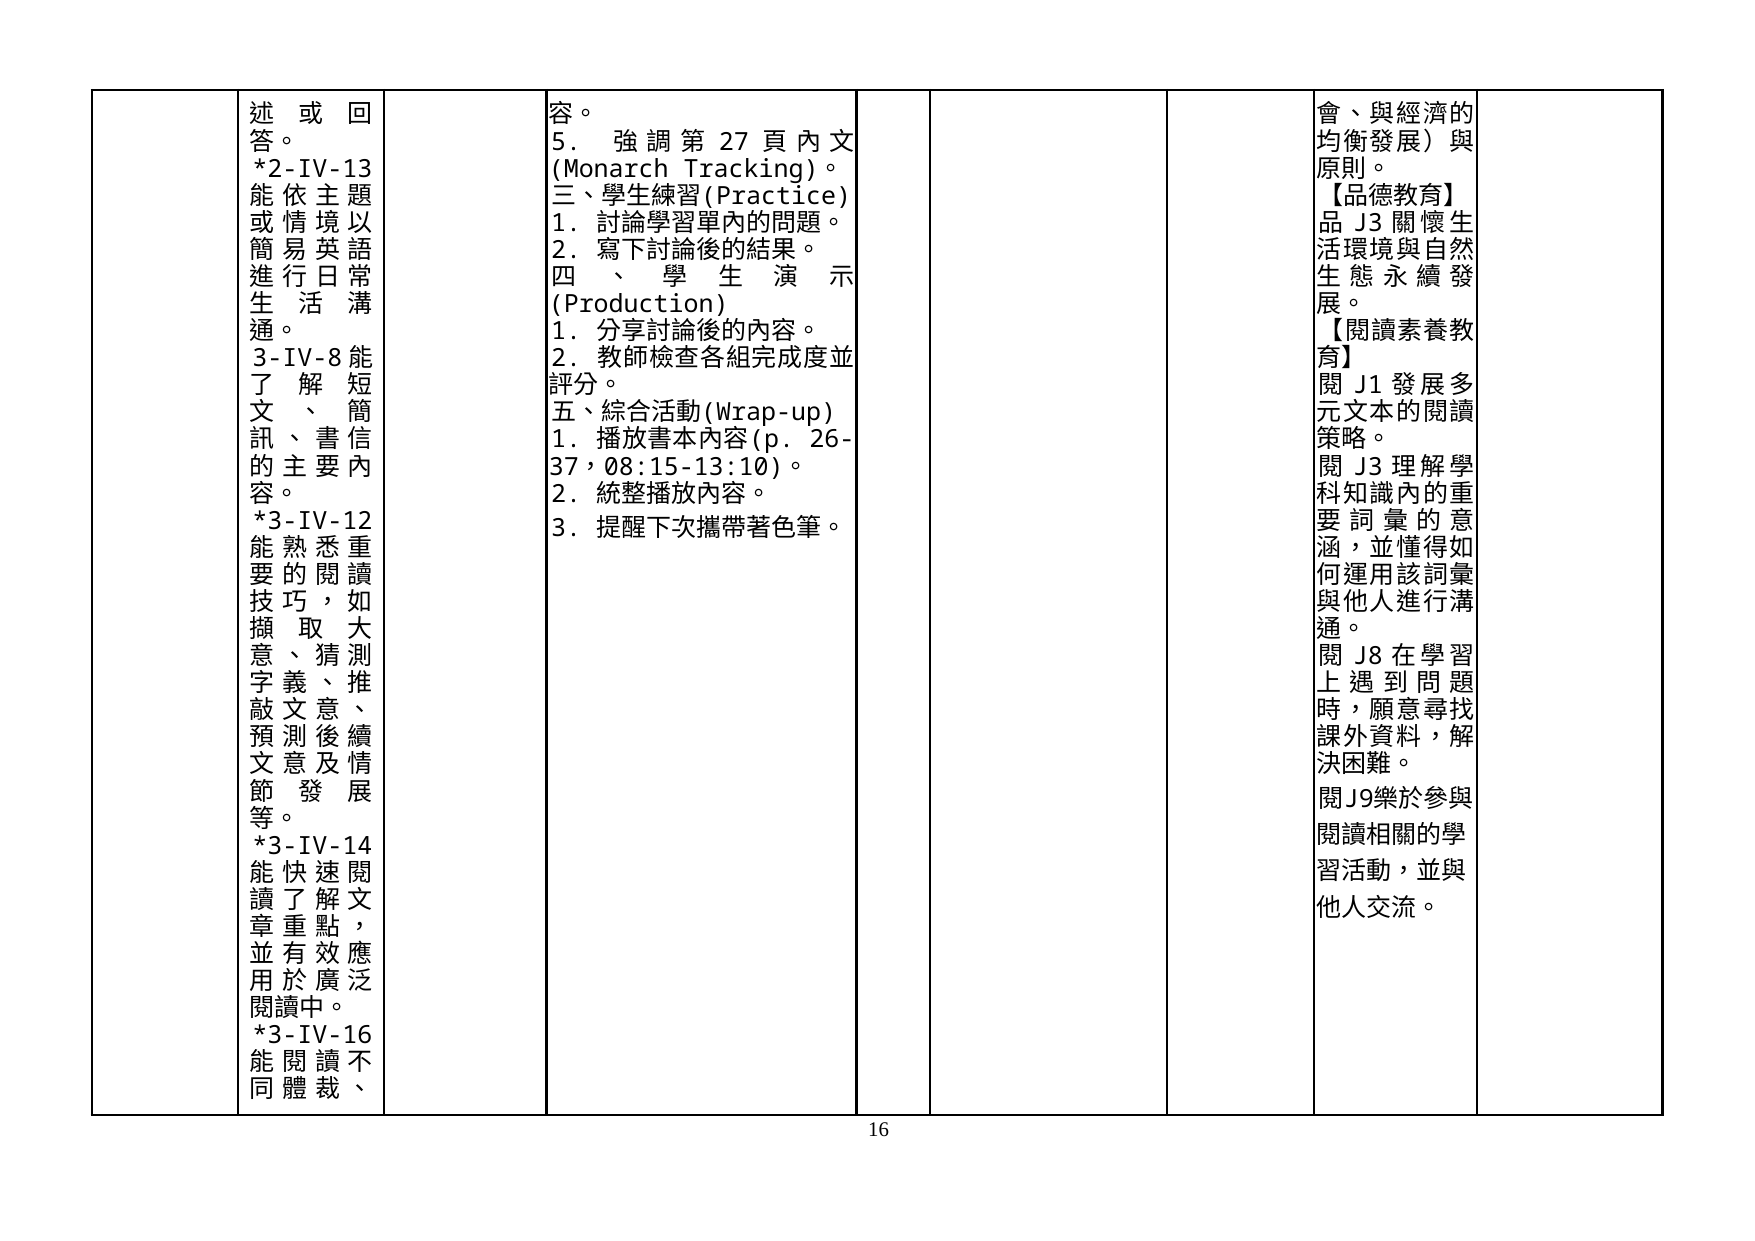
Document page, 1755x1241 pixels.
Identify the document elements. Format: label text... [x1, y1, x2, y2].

table_cell 會、與經濟的均衡發展）與原則。 【品德教育】 品J3關懷生活環境與自然生態永續發展。 【閱讀素養教育】 閱J1發展多元文本的閱讀策略。 閱J3理解學科知識內的重要詞彙的意涵，並懂得如何運用該詞彙與他人進行溝通。 閱J8在學習上遇到問題時，願意尋找課外資料，解決困難。 閱J9樂於參與閱讀相關的學習活動，並與他人交流。 [1315, 91, 1476, 1114]
table_cell [1168, 91, 1313, 1114]
table_cell 述或回答。 *2-IV-13能依主題或情境以簡易英語進行日常生活溝通。 3-IV-8能了解短文、簡訊、書信的主要內容。 *3-IV-12能熟悉重要的閱讀技巧，如擷取大意、猜測字義、推敲文意、預測後續文意及情節發展等。 *3-IV-14能快速閱讀了解文章重點，並有效應用於廣泛閱讀中。 *3-IV-16能閱讀不同體裁、 [239, 91, 383, 1114]
table_cell [931, 91, 1166, 1114]
table_cell [93, 91, 237, 1114]
table_cell [1478, 91, 1661, 1114]
table_cell [858, 91, 929, 1114]
table_cell [385, 91, 545, 1114]
table_cell 容。 5. 強調第27頁內文(Monarch Tracking)。 三、學生練習(Practice) 1. 討論學習單內的問題。 2. 寫下討論後的結果。 四、學生演示(Production) 1. 分享討論後的內容。 2. 教師檢查各組完成度並評分。 五、綜合活動(Wrap-up) 1. 播放書本內容(p. 26-37，08:15-13:10)。 2. 統整播放內容。 3. 提醒下次攜帶著色筆。 [548, 91, 855, 1114]
